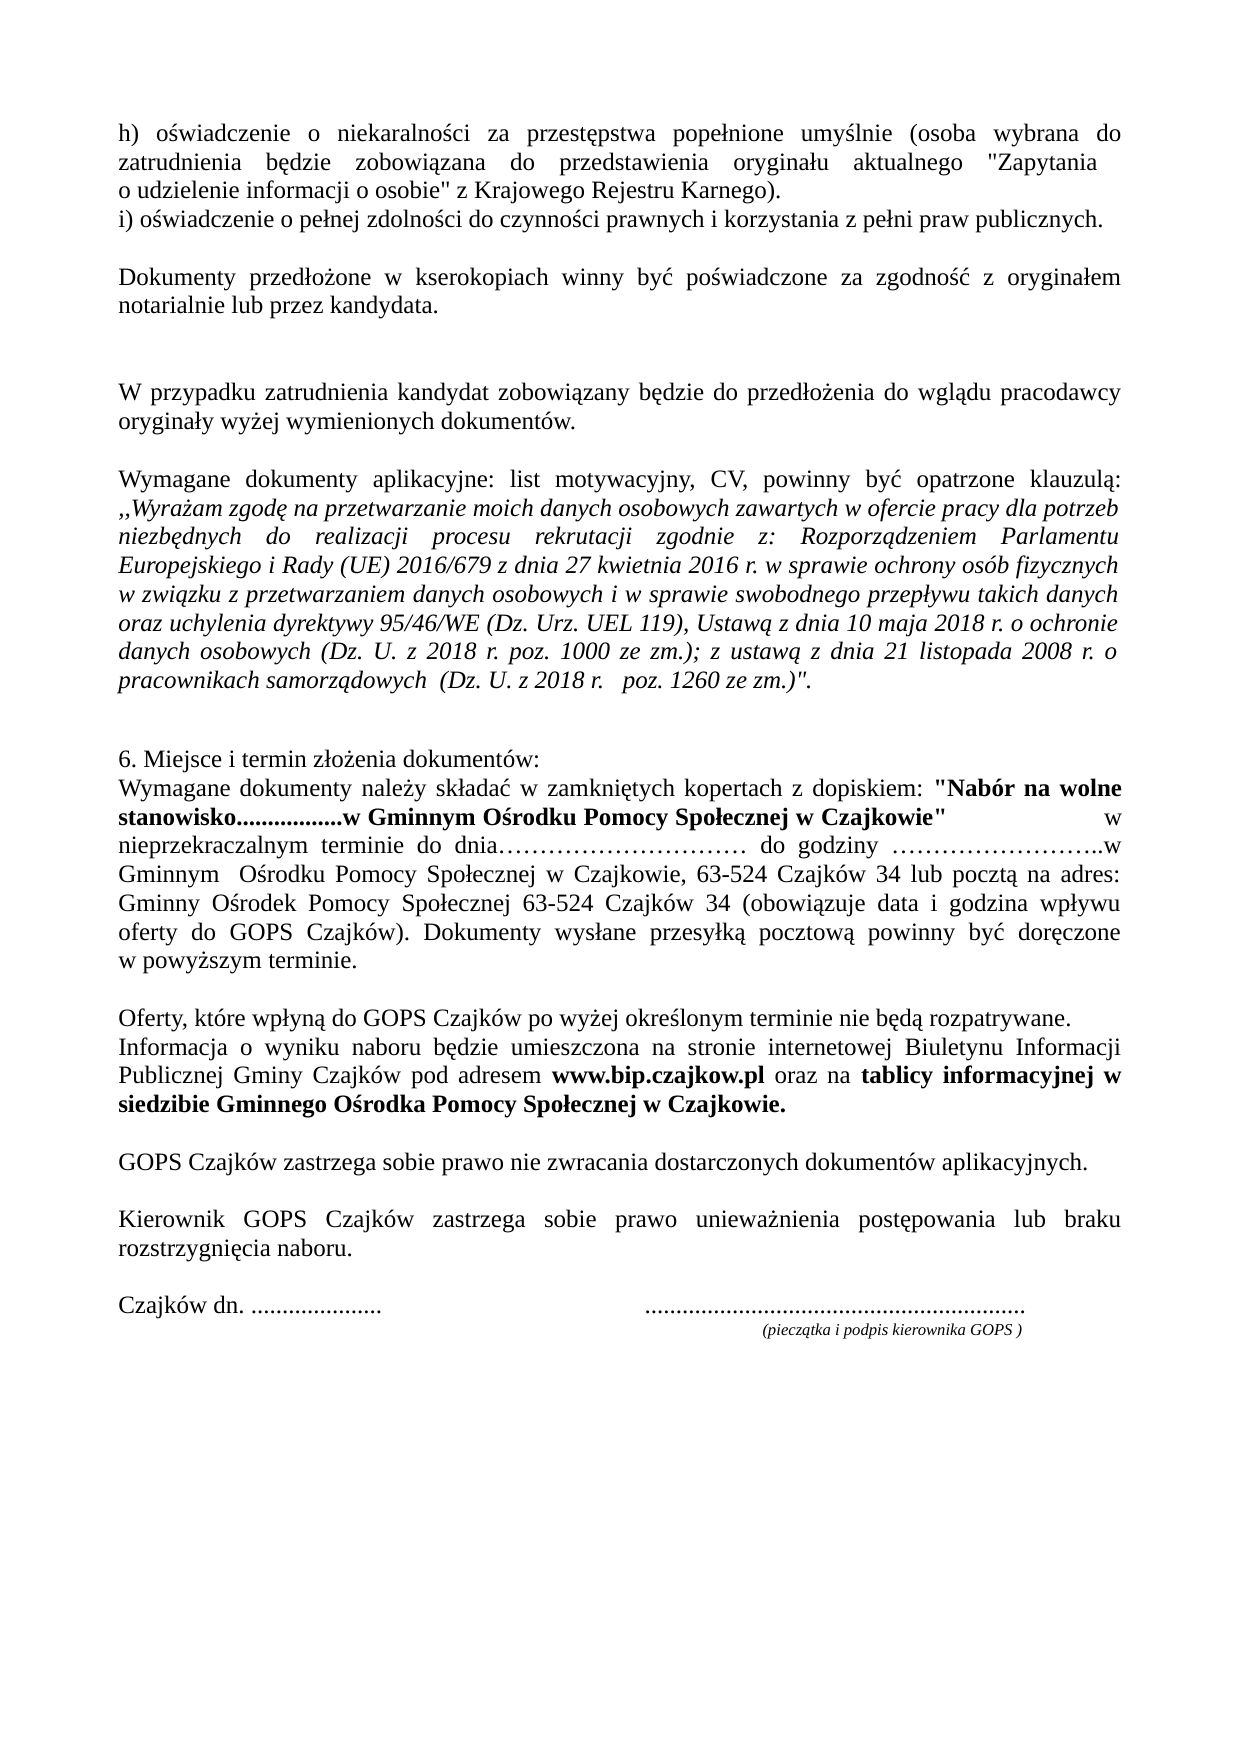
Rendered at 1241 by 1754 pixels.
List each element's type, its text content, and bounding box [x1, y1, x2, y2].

text Oferty, które wpłyną do GOPS Czajków po wyżej określonym terminie nie będą rozpatrywane. [118, 1003, 1122, 1032]
text i) oświadczenie o pełnej zdolności do czynności prawnych i korzystania z pełni praw publicznych. [118, 204, 1122, 233]
text GOPS Czajków zastrzega sobie prawo nie zwracania dostarczonych dokumentów aplikacyjnych. [118, 1147, 1122, 1176]
text Wymagane dokumenty aplikacyjne: list motywacyjny, CV, powinny być opatrzone klauzulą: ,,Wyrażam zgodę na przetwarzanie moich danych osobowych zawartych w ofercie pracy dla potrzeb niezbędnych do realizacji procesu rekrutacji zgodnie z: Rozporządzeniem Parlamentu Europejskiego i Rady (UE) 2016/679 z dnia 27 kwietnia 2016 r. w sprawie ochrony osób fizycznych w związku z przetwarzaniem danych osobowych i w sprawie swobodnego przepływu takich danych oraz uchylenia dyrektywy 95/46/WE (Dz. Urz. UEL 119), Ustawą z dnia 10 maja 2018 r. o ochronie danych osobowych (Dz. U. z 2018 r. poz. 1000 ze zm.); z ustawą z dnia 21 listopada 2008 r. o pracownikach samorządowych (Dz. U. z 2018 r. poz. 1260 ze zm.)". [118, 464, 1122, 694]
text (pieczątka i podpis kierownika GOPS ) [118, 1319, 1122, 1338]
text Dokumenty przedłożone w kserokopiach winny być poświadczone za zgodność z oryginałem notarialnie lub przez kandydata. [118, 262, 1122, 319]
text 6. Miejsce i termin złożenia dokumentów: [118, 744, 1122, 773]
text Informacja o wyniku naboru będzie umieszczona na stronie internetowej Biuletynu Informacji Publicznej Gminy Czajków pod adresem www.bip.czajkow.pl oraz na tablicy informacyjnej w siedzibie Gminnego Ośrodka Pomocy Społecznej w Czajkowie. [118, 1032, 1122, 1118]
text Czajków dn. ..................... ............................................................. [118, 1291, 1122, 1319]
text Wymagane dokumenty należy składać w zamkniętych kopertach z dopiskiem: "Nabór na wolne stanowisko.................w Gminnym Ośrodku Pomocy Społecznej w Czajkowie" w nieprzekraczalnym terminie do dnia………………………… do godziny ……………………..w Gminnym Ośrodku Pomocy Społecznej w Czajkowie, 63-524 Czajków 34 lub pocztą na adres: Gminny Ośrodek Pomocy Społecznej 63-524 Czajków 34 (obowiązuje data i godzina wpływu oferty do GOPS Czajków). Dokumenty wysłane przesyłką pocztową powinny być doręczone w powyższym terminie. [118, 773, 1122, 974]
text Kierownik GOPS Czajków zastrzega sobie prawo unieważnienia postępowania lub braku rozstrzygnięcia naboru. [118, 1204, 1122, 1262]
text W przypadku zatrudnienia kandydat zobowiązany będzie do przedłożenia do wglądu pracodawcy oryginały wyżej wymienionych dokumentów. [118, 377, 1122, 435]
text h) oświadczenie o niekaralności za przestępstwa popełnione umyślnie (osoba wybrana do zatrudnienia będzie zobowiązana do przedstawienia oryginału aktualnego "Zapytania o udzielenie informacji o osobie" z Krajowego Rejestru Karnego). [118, 118, 1122, 204]
